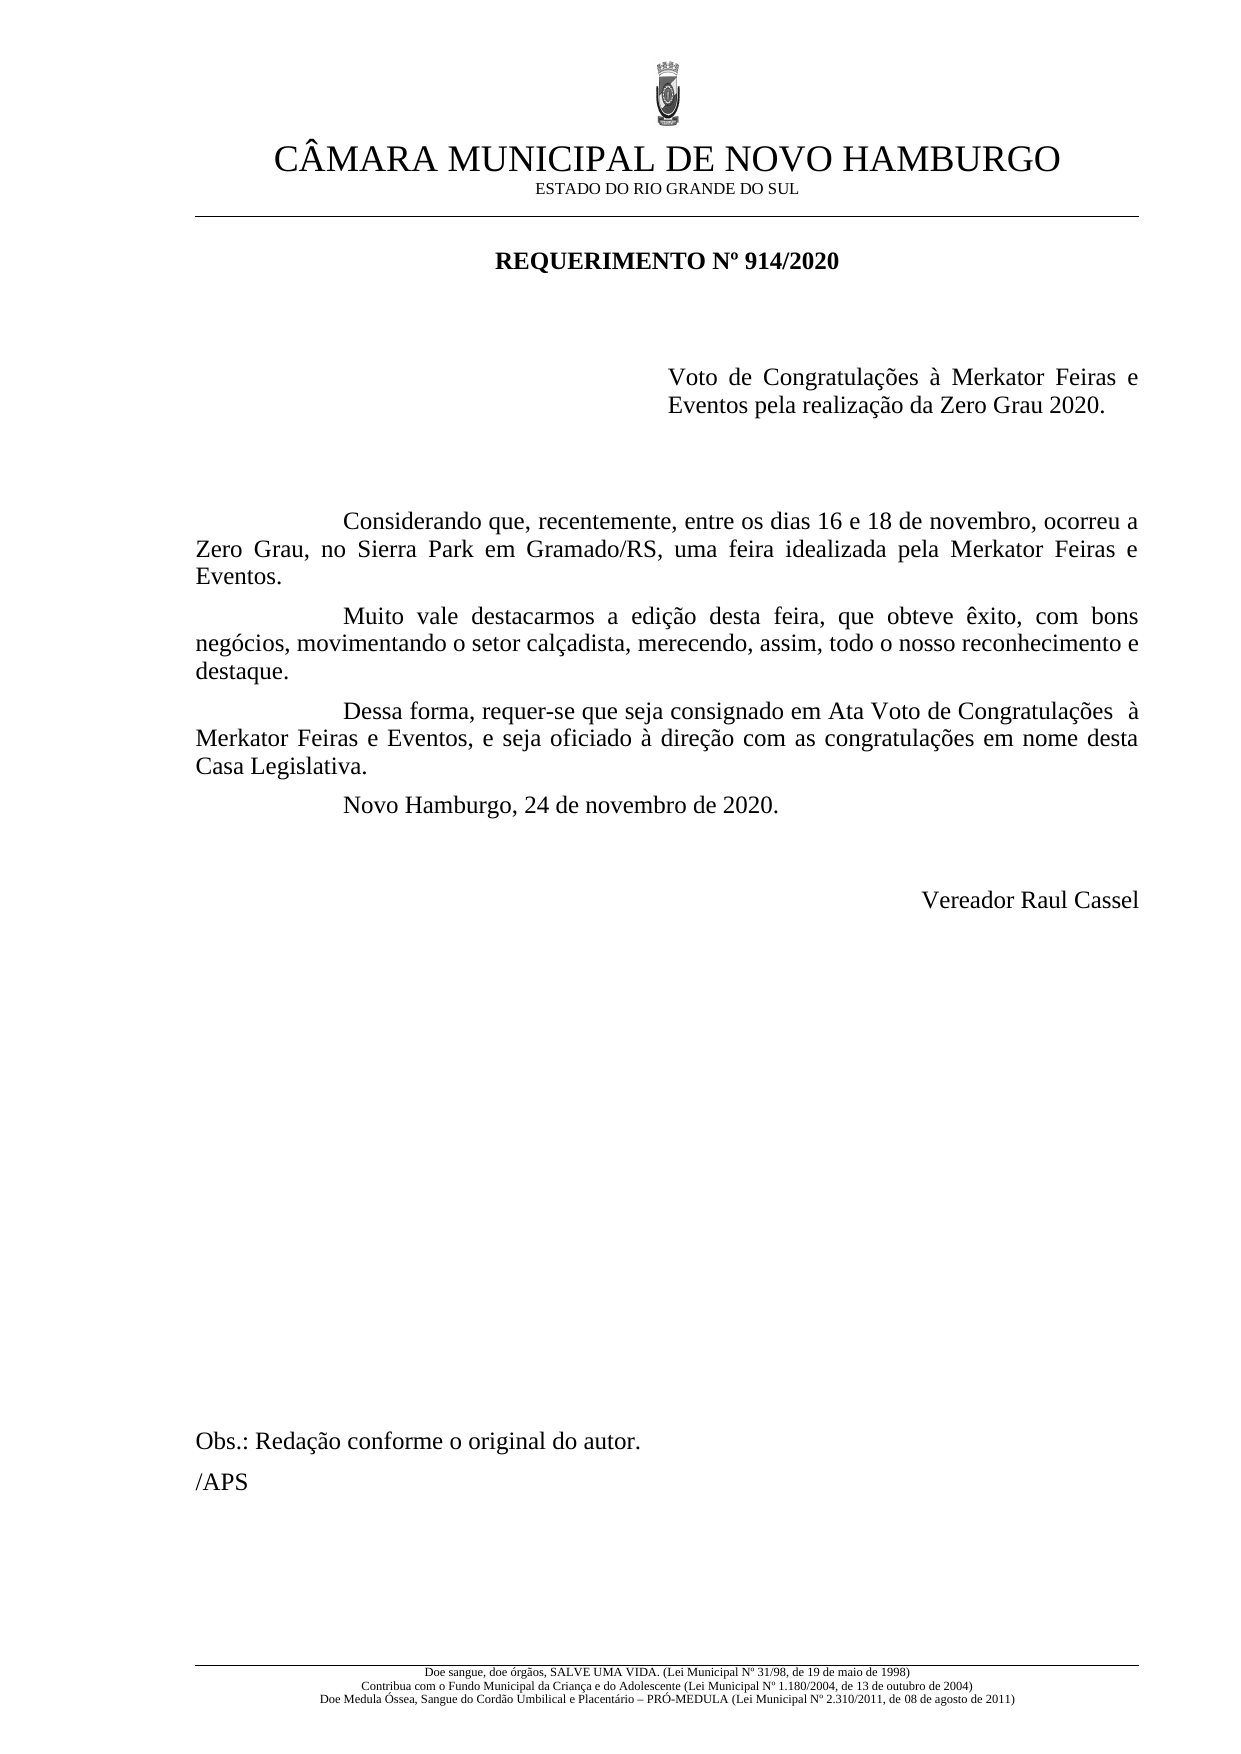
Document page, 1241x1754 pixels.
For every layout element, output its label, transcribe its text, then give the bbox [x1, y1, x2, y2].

text Obs.: Redação conforme o original do autor. [195, 1427, 1139, 1454]
text Muito vale destacarmos a edição desta feira, que obteve êxito, com bons negócios, movimentando o setor calçadista, merecendo, assim, todo o nosso reconhecimento e destaque. [195, 602, 1139, 685]
text REQUERIMENTO Nº 914/2020 [195, 247, 1139, 274]
text Considerando que, recentemente, entre os dias 16 e 18 de novembro, ocorreu a Zero Grau, no Sierra Park em Gramado/RS, uma feira idealizada pela Merkator Feiras e Eventos. [195, 507, 1139, 590]
text Vereador Raul Cassel [195, 887, 1139, 914]
text Dessa forma, requer-se que seja consignado em Ata Voto de Congratulações à Merkator Feiras e Eventos, e seja oficiado à direção com as congratulações em nome desta Casa Legislativa. [195, 697, 1139, 780]
text /APS [195, 1468, 1139, 1496]
text Novo Hamburgo, 24 de novembro de 2020. [343, 792, 1139, 819]
text Voto de Congratulações à Merkator Feiras e Eventos pela realização da Zero Grau 2020. [668, 363, 1139, 418]
